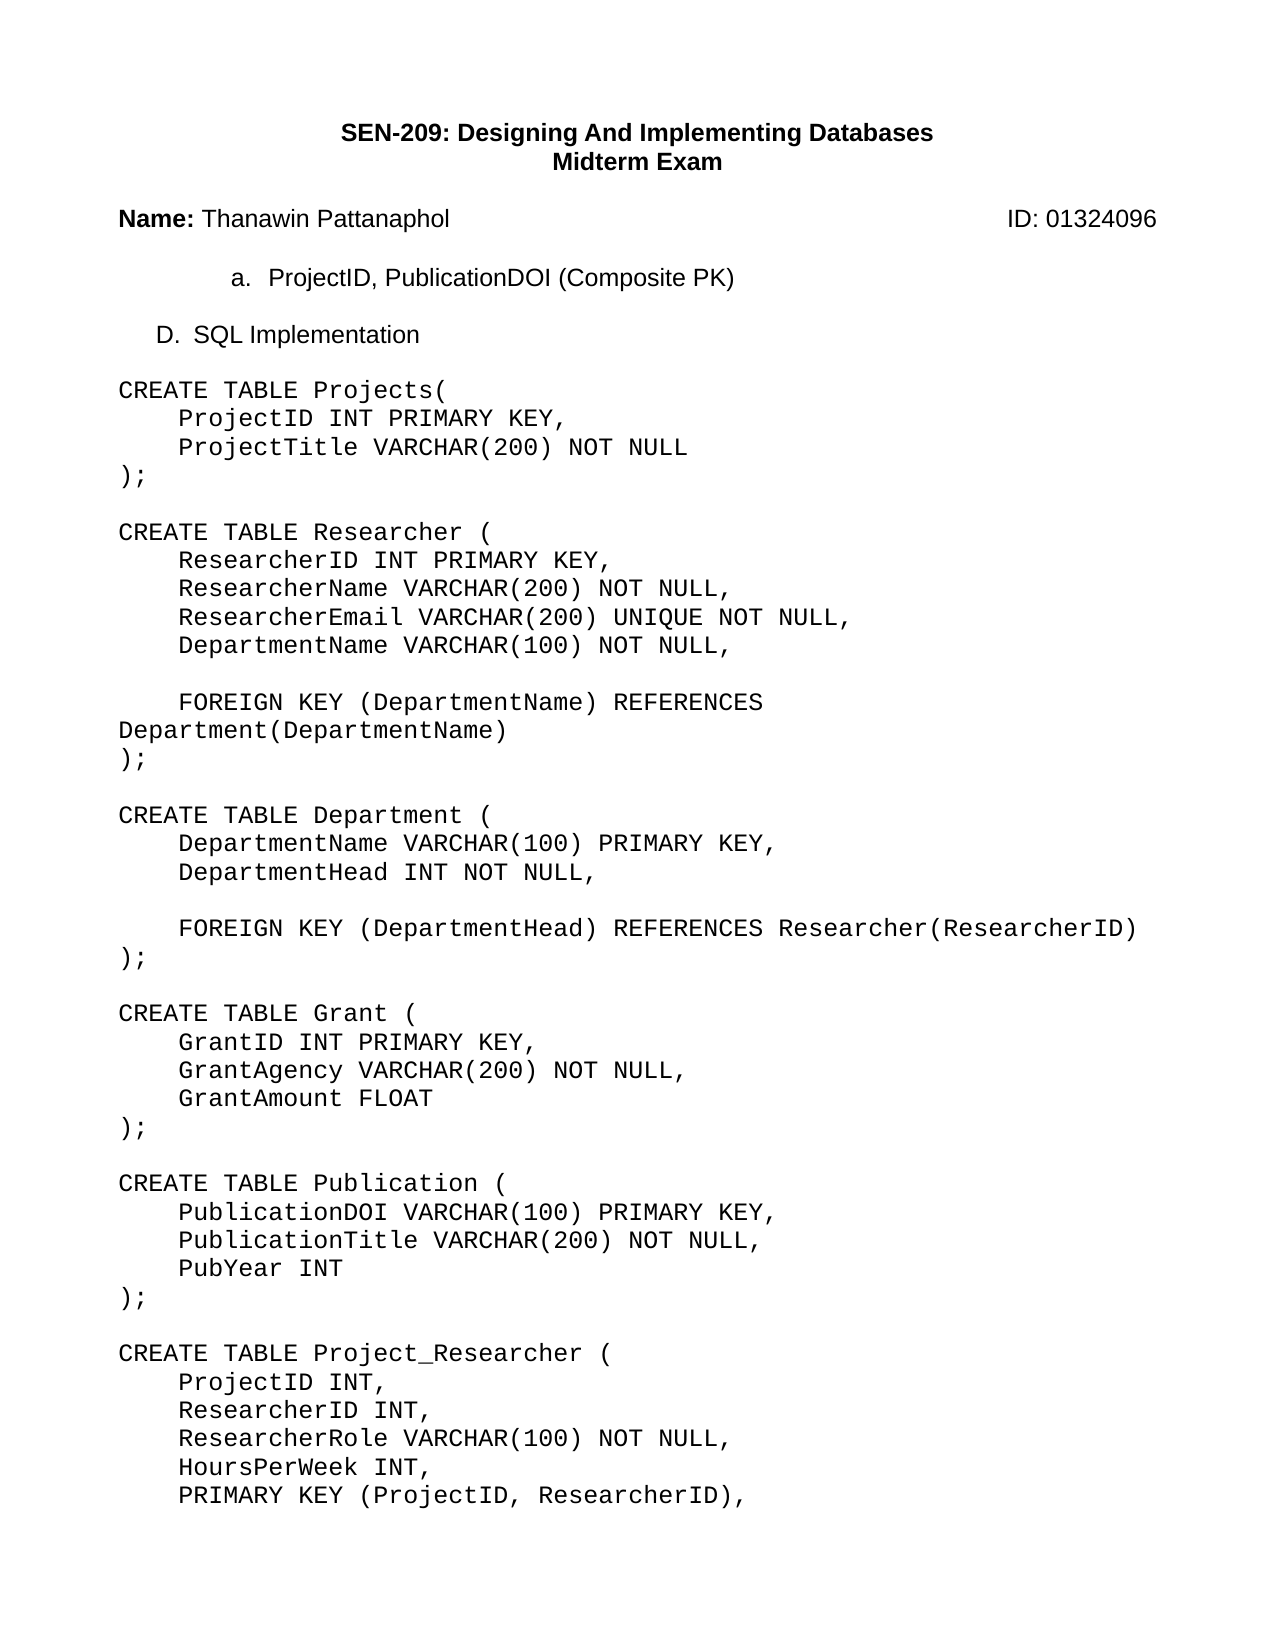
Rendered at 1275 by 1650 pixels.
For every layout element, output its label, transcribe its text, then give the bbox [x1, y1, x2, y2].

text PubYear INT [118, 1256, 1157, 1284]
text CREATE TABLE Project_Researcher ( [118, 1341, 1157, 1369]
text CREATE TABLE Researcher ( [118, 519, 1157, 548]
text ProjectTitle VARCHAR(200) NOT NULL [118, 434, 1157, 463]
text ResearcherID INT PRIMARY KEY, [118, 548, 1157, 576]
text CREATE TABLE Projects( [118, 378, 1157, 406]
text DepartmentHead INT NOT NULL, [118, 859, 1157, 916]
text DepartmentName VARCHAR(100) PRIMARY KEY, [118, 831, 1157, 859]
text ResearcherName VARCHAR(200) NOT NULL, [118, 576, 1157, 604]
text GrantID INT PRIMARY KEY, [118, 1029, 1157, 1058]
text ); [118, 944, 1157, 973]
text GrantAmount FLOAT [118, 1086, 1157, 1114]
text PRIMARY KEY (ProjectID, ResearcherID), [118, 1483, 1157, 1511]
text ResearcherEmail VARCHAR(200) UNIQUE NOT NULL, [118, 604, 1157, 633]
text PublicationDOI VARCHAR(100) PRIMARY KEY, [118, 1199, 1157, 1228]
text CREATE TABLE Department ( [118, 803, 1157, 831]
text CREATE TABLE Publication ( [118, 1171, 1157, 1199]
text CREATE TABLE Grant ( [118, 1001, 1157, 1029]
text ResearcherRole VARCHAR(100) NOT NULL, [118, 1426, 1157, 1454]
text HoursPerWeek INT, [118, 1454, 1157, 1483]
text ResearcherID INT, [118, 1398, 1157, 1426]
text PublicationTitle VARCHAR(200) NOT NULL, [118, 1228, 1157, 1256]
text ProjectID INT PRIMARY KEY, [118, 406, 1157, 434]
text ProjectID INT, [118, 1369, 1157, 1398]
text GrantAgency VARCHAR(200) NOT NULL, [118, 1058, 1157, 1086]
text ); [118, 746, 1157, 774]
list ProjectID, PublicationDOI (Composite PK) [231, 263, 1157, 320]
text ); [118, 463, 1157, 491]
text ); [118, 1114, 1157, 1143]
text ); [118, 1284, 1157, 1313]
text FOREIGN KEY (DepartmentHead) REFERENCES Researcher(ResearcherID) [118, 916, 1157, 944]
text FOREIGN KEY (DepartmentName) REFERENCES Department(DepartmentName) [118, 689, 1157, 746]
list SQL Implementation [156, 320, 1157, 349]
text DepartmentName VARCHAR(100) NOT NULL, [118, 633, 1157, 689]
